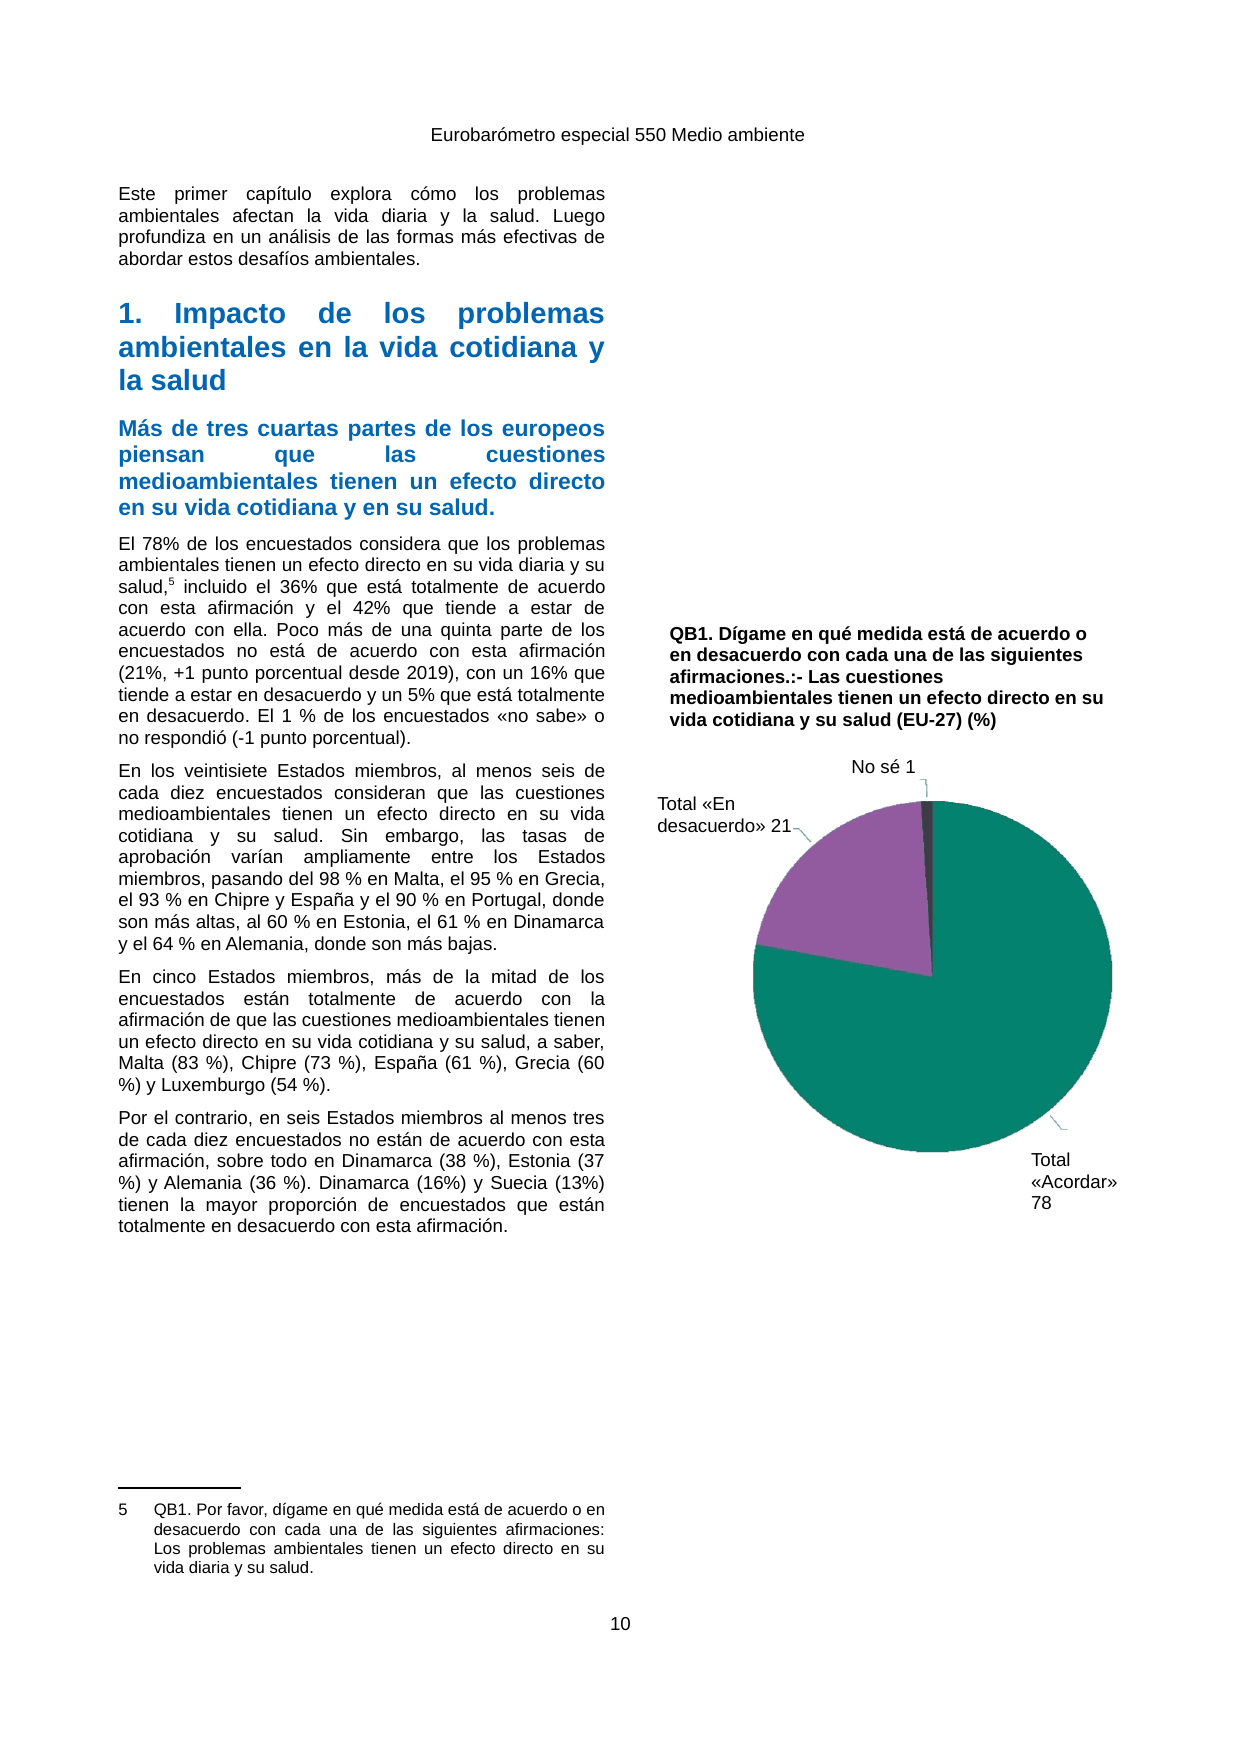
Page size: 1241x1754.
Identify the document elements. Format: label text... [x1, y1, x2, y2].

text QB1. Por favor, dígame en qué medida está de acuerdo o en desacuerdo con cada una de las siguientes afirmaciones: Los problemas ambientales tienen un efecto directo en su vida diaria y su salud. [118, 1500, 605, 1577]
text Este primer capítulo explora cómo los problemas ambientales afectan la vida diaria y la salud. Luego profundiza en un análisis de las formas más efectivas de abordar estos desafíos ambientales. [118, 183, 605, 269]
subtitle 1. Impacto de los problemas ambientales en la vida cotidiana y la salud [118, 296, 605, 397]
text Por el contrario, en seis Estados miembros al menos tres de cada diez encuestados no están de acuerdo con esta afirmación, sobre todo en Dinamarca (38 %), Estonia (37 %) y Alemania (36 %). Dinamarca (16%) y Suecia (13%) tienen la mayor proporción de encuestados que están totalmente en desacuerdo con esta afirmación. [118, 1107, 605, 1236]
text Más de tres cuartas partes de los europeos piensan que las cuestiones medioambientales tienen un efecto directo en su vida cotidiana y en su salud. [118, 415, 605, 521]
text En los veintisiete Estados miembros, al menos seis de cada diez encuestados consideran que las cuestiones medioambientales tienen un efecto directo en su vida cotidiana y su salud. Sin embargo, las tasas de aprobación varían ampliamente entre los Estados miembros, pasando del 98 % en Malta, el 95 % en Grecia, el 93 % en Chipre y España y el 90 % en Portugal, donde son más altas, al 60 % en Estonia, el 61 % en Dinamarca y el 64 % en Alemania, donde son más bajas. [118, 760, 605, 954]
text En cinco Estados miembros, más de la mitad de los encuestados están totalmente de acuerdo con la afirmación de que las cuestiones medioambientales tienen un efecto directo en su vida cotidiana y su salud, a saber, Malta (83 %), Chipre (73 %), España (61 %), Grecia (60 %) y Luxemburgo (54 %). [118, 966, 605, 1095]
text El 78% de los encuestados considera que los problemas ambientales tienen un efecto directo en su vida diaria y su salud, incluido el 36% que está totalmente de acuerdo con esta afirmación y el 42% que tiende a estar de acuerdo con ella. Poco más de una quinta parte de los encuestados no está de acuerdo con esta afirmación (21%, +1 punto porcentual desde 2019), con un 16% que tiende a estar en desacuerdo y un 5% que está totalmente en desacuerdo. El 1 % de los encuestados «no sabe» o no respondió (-1 punto porcentual). [118, 532, 605, 748]
picture [747, 774, 1116, 1156]
picture [747, 823, 752, 831]
